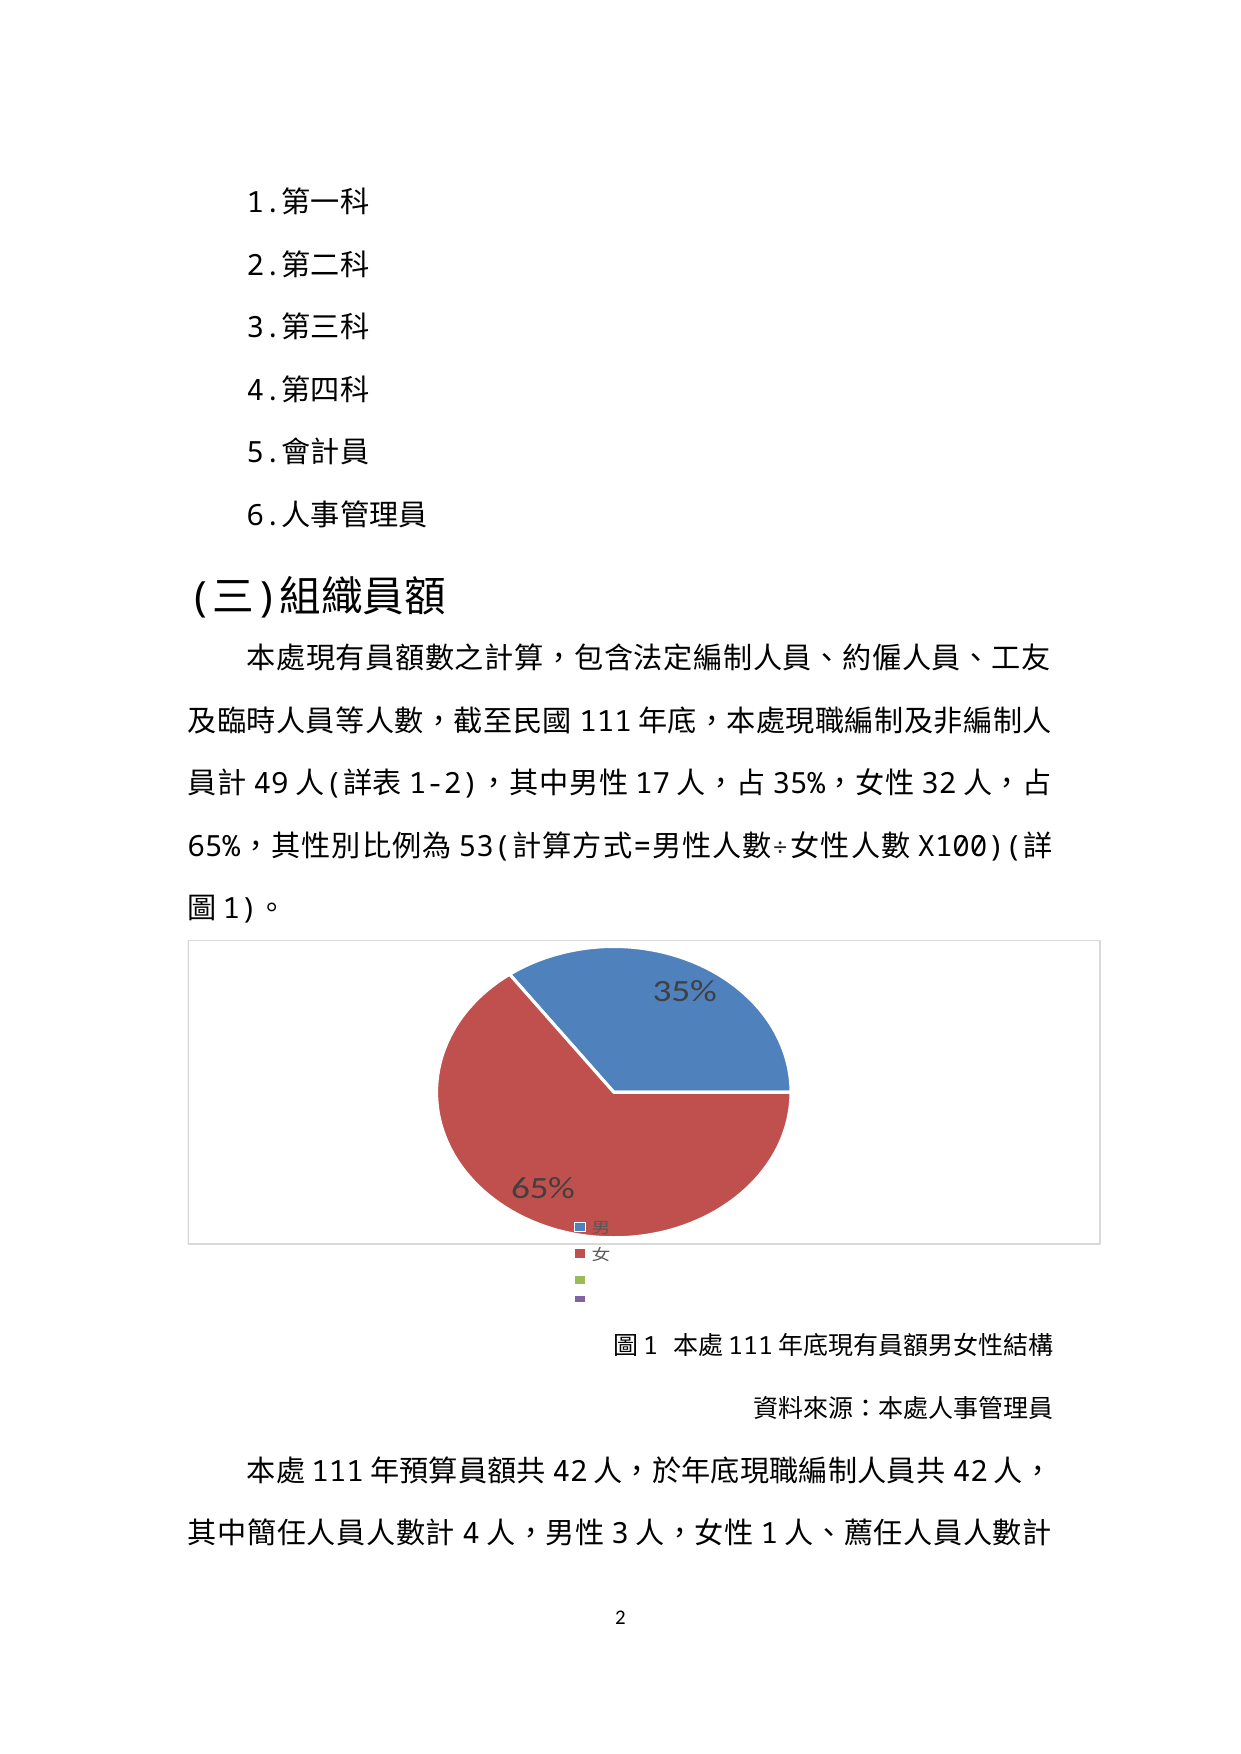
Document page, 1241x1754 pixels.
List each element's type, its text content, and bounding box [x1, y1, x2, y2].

text 6.人事管理員 [187, 471, 1053, 533]
text 4.第四科 [187, 346, 1053, 408]
text 本處111年預算員額共42人，於年底現職編制人員共42人，其中簡任人員人數計4人，男性3人，女性1人、薦任人員人數計 [187, 1427, 1053, 1552]
text 1.第一科 [187, 158, 1053, 221]
text 2.第二科 [187, 221, 1053, 283]
text 5.會計員 [187, 408, 1053, 471]
text 圖1 本處111年底現有員額男女性結構 [187, 1302, 1053, 1364]
text 本處現有員額數之計算，包含法定編制人員、約僱人員、工友及臨時人員等人數，截至民國111年底，本處現職編制及非編制人員計49人(詳表1-2)，其中男性17人，占35%，女性32人，占65%，其性別比例為53(計算方式=男性人數÷女性人數X100)(詳圖1)。 [187, 614, 1053, 927]
text 資料來源：本處人事管理員 [187, 1364, 1053, 1427]
text (三)組織員額 [187, 552, 1053, 614]
text 3.第三科 [187, 283, 1053, 346]
